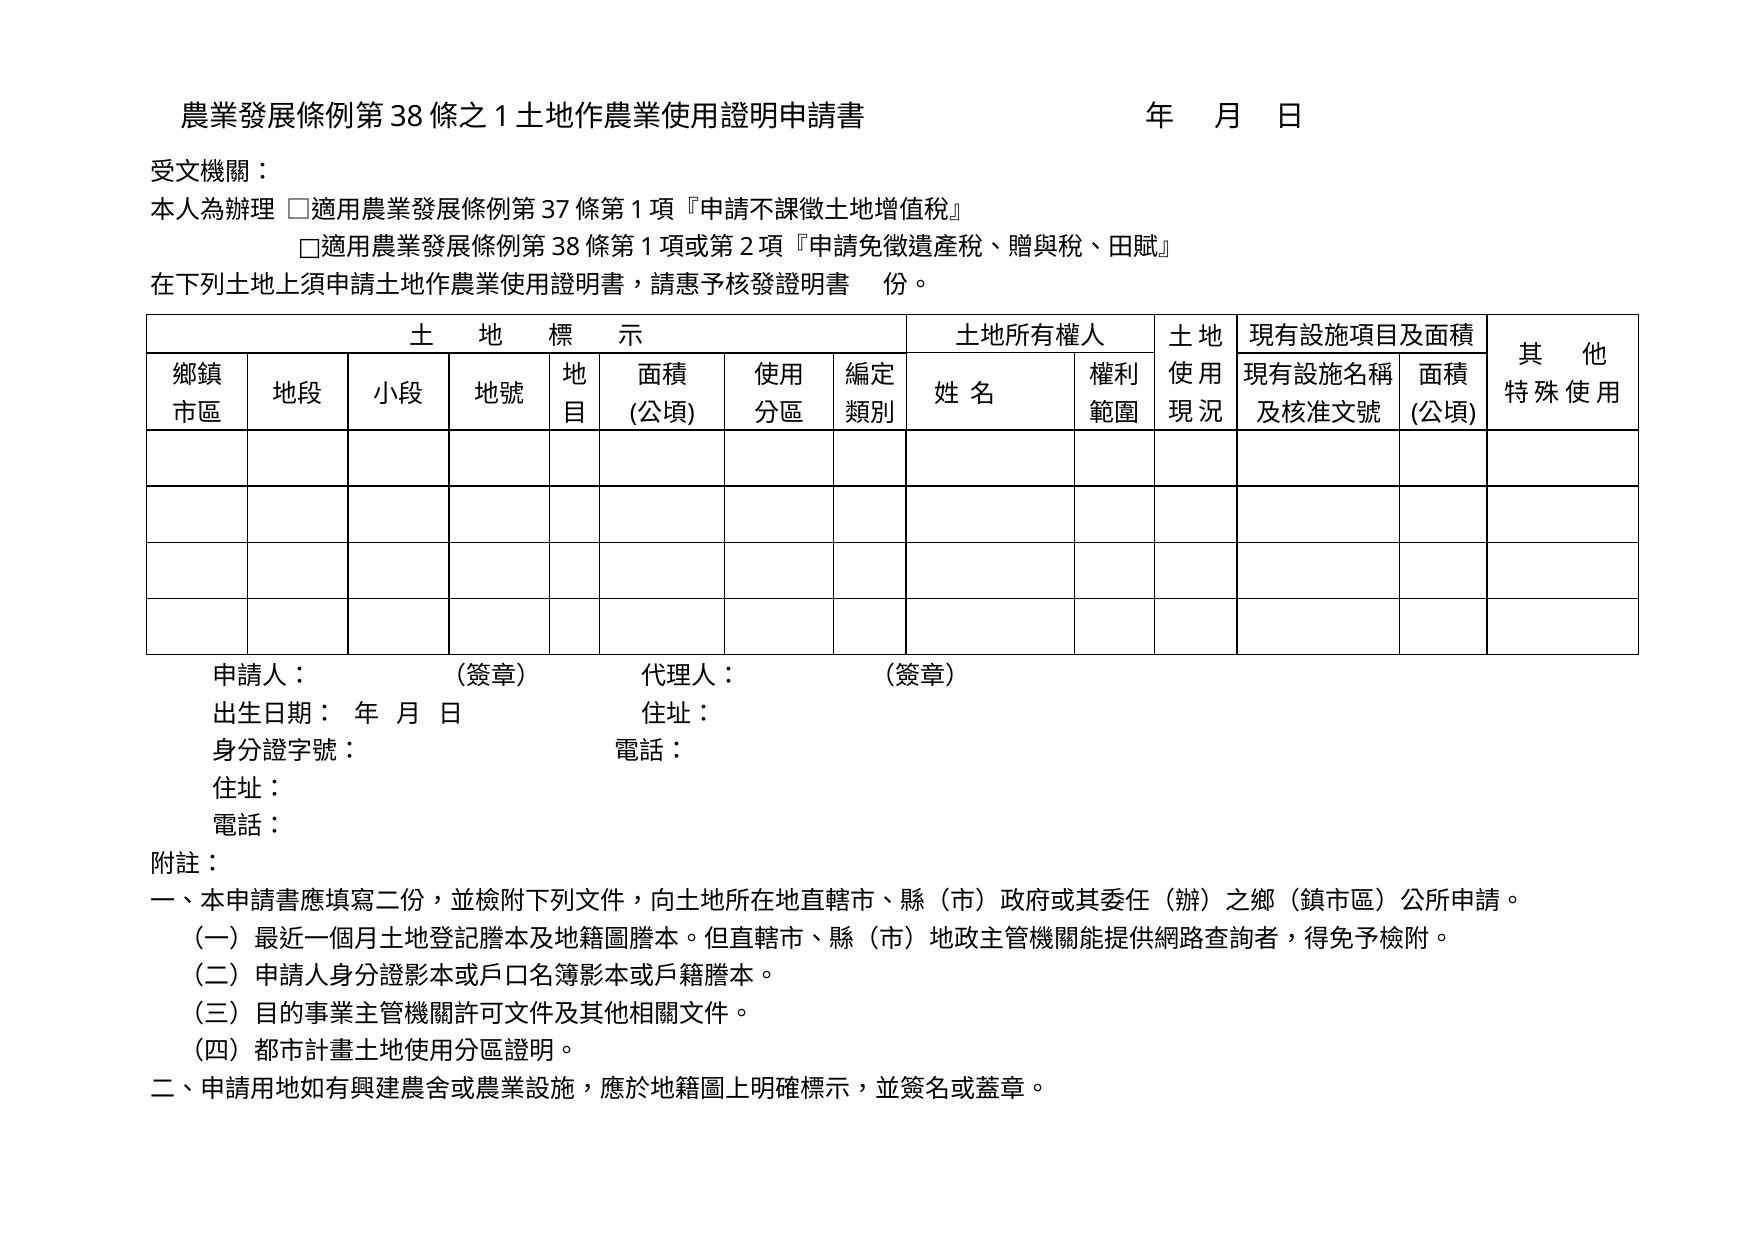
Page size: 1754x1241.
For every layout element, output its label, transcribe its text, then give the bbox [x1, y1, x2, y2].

text 申請人： （簽章） 代理人： （簽章） [213, 655, 1604, 692]
table_cell [147, 599, 247, 654]
text （四）都市計畫土地使用分區證明。 [179, 1030, 1604, 1067]
table_cell [450, 487, 549, 541]
table_cell [834, 431, 905, 485]
table_cell [450, 431, 549, 485]
table_cell 權利範圍 [1075, 353, 1154, 429]
text 本人為辦理 □適用農業發展條例第37條第1項『申請不課徵土地增值稅』 [150, 189, 1604, 226]
table_cell 使用 分區 [725, 354, 833, 429]
table_cell [1400, 431, 1486, 485]
table_cell 鄉鎮 市區 [147, 354, 247, 429]
table_cell [1238, 599, 1399, 654]
table_cell [550, 599, 599, 654]
table_cell [1155, 431, 1236, 485]
text 出生日期： 年 月 日 住址： [213, 692, 1604, 730]
table_cell [907, 599, 1074, 654]
table_cell 面積 (公頃) [1400, 354, 1486, 429]
table_cell [1488, 599, 1638, 654]
table_cell [550, 431, 599, 485]
table_cell [147, 431, 247, 485]
table_cell [1075, 543, 1154, 598]
table_cell [147, 487, 247, 541]
table_cell [1400, 599, 1486, 654]
table_cell [1075, 599, 1154, 654]
table_header 土地所有權人 [907, 315, 1154, 352]
text 一、本申請書應填寫二份，並檢附下列文件，向土地所在地直轄市、縣（市）政府或其委任（辦）之鄉（鎮市區）公所申請。 [150, 880, 1604, 917]
table_cell [1400, 487, 1486, 541]
table_header 土 地 使 用 現 況 [1155, 315, 1236, 429]
table_cell [1488, 543, 1638, 598]
text 在下列土地上須申請土地作農業使用證明書，請惠予核發證明書 份。 [150, 264, 1604, 301]
table_cell [1488, 487, 1638, 541]
table_cell [349, 431, 448, 485]
text 受文機關： [150, 151, 1604, 189]
table_cell [1238, 543, 1399, 598]
table_cell [1155, 487, 1236, 541]
text 身分證字號： 電話： [213, 730, 1604, 767]
table_cell 地段 [248, 354, 347, 429]
table_cell [550, 487, 599, 541]
table_cell 地目 [550, 354, 599, 429]
table_cell [349, 487, 448, 541]
table_cell [349, 599, 448, 654]
table_cell [1155, 599, 1236, 654]
table_cell [725, 487, 833, 541]
table_cell 面積 (公頃) [600, 354, 724, 429]
table_cell [1075, 431, 1154, 485]
text 二、申請用地如有興建農舍或農業設施，應於地籍圖上明確標示，並簽名或蓋章。 [150, 1067, 1604, 1105]
table_cell [550, 543, 599, 598]
table_cell [1155, 543, 1236, 598]
table_cell [600, 543, 724, 598]
table_cell [147, 543, 247, 598]
table_cell [450, 599, 549, 654]
text 住址： [213, 767, 1604, 805]
table_cell [834, 543, 905, 598]
table_cell [600, 431, 724, 485]
text （一）最近一個月土地登記謄本及地籍圖謄本。但直轄市、縣（市）地政主管機關能提供網路查詢者，得免予檢附。 [179, 917, 1604, 955]
table_cell [600, 599, 724, 654]
table_cell [907, 543, 1074, 598]
text （三）目的事業主管機關許可文件及其他相關文件。 [179, 992, 1604, 1030]
table_cell [725, 543, 833, 598]
table_cell [1488, 431, 1638, 485]
table_cell 地號 [450, 354, 549, 429]
table_cell 姓 名 [907, 353, 1074, 429]
table_cell [450, 543, 549, 598]
table_cell [1238, 487, 1399, 541]
table_header 土 地 標 示 [147, 315, 906, 352]
table_cell [725, 599, 833, 654]
table_cell [834, 487, 905, 541]
table_cell 現有設施名稱及核准文號 [1238, 354, 1399, 429]
text □適用農業發展條例第38條第1項或第2項『申請免徵遺產稅、贈與稅、田賦』 [298, 226, 1604, 264]
table_cell [248, 599, 347, 654]
table_cell [907, 487, 1074, 541]
table_cell [248, 487, 347, 541]
table_cell [834, 599, 905, 654]
table_cell [907, 431, 1074, 485]
table_header 其 他 特 殊 使 用 [1488, 315, 1638, 429]
table_cell [725, 431, 833, 485]
text 電話： [213, 805, 1604, 842]
table_cell [1075, 487, 1154, 541]
text 附註： [150, 842, 1604, 880]
table_cell [1238, 431, 1399, 485]
text 農業發展條例第38條之1土地作農業使用證明申請書 年 月 日 [164, 76, 1604, 151]
table_cell [1400, 543, 1486, 598]
text （二）申請人身分證影本或戶口名簿影本或戶籍謄本。 [179, 955, 1604, 992]
table_cell [349, 543, 448, 598]
table_cell [248, 543, 347, 598]
table_header 現有設施項目及面積 [1238, 315, 1486, 352]
table_cell [600, 487, 724, 541]
table_cell 小段 [349, 354, 448, 429]
table_cell [248, 431, 347, 485]
table_cell 編定 類別 [834, 354, 906, 429]
